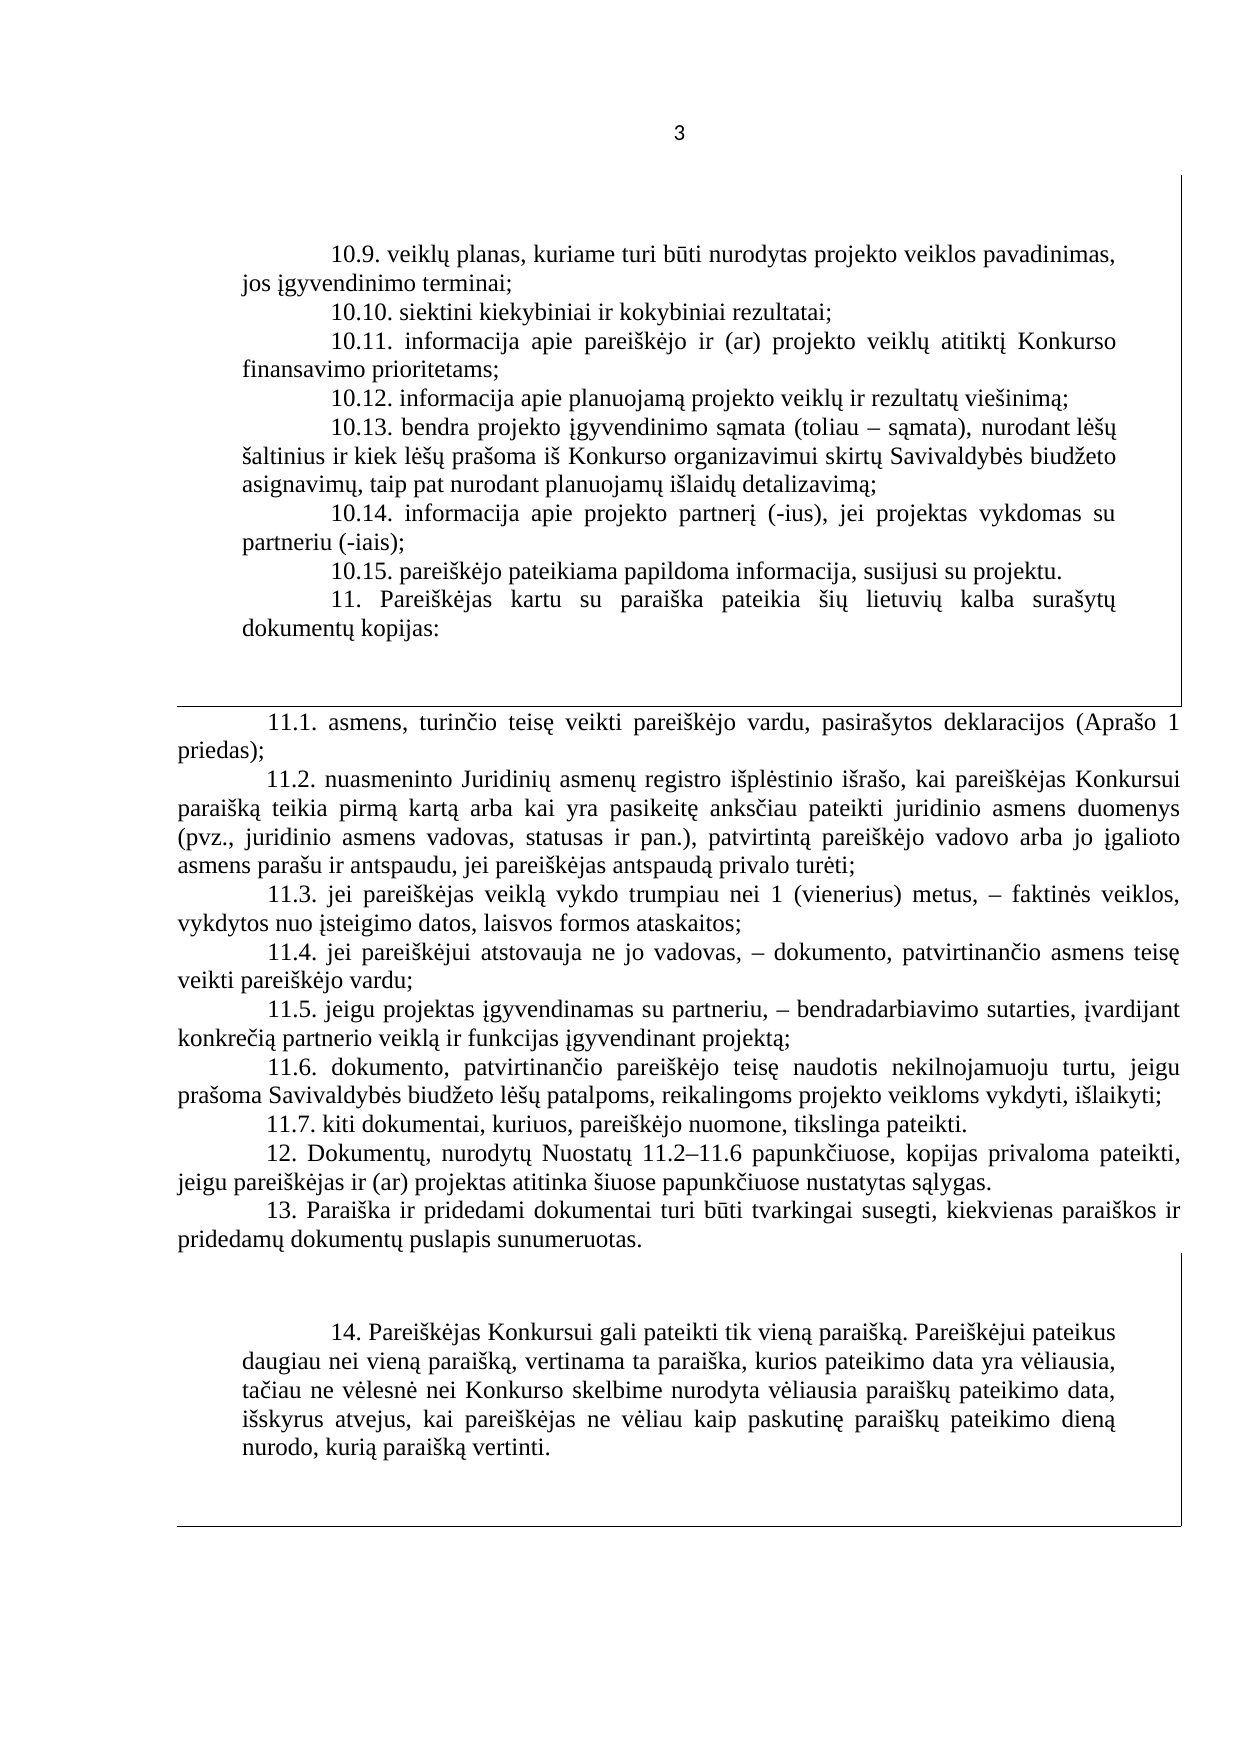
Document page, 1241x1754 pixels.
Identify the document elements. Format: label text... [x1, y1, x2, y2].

text 10.13. bendra projekto įgyvendinimo sąmata (toliau – sąmata), nurodant lėšų šaltinius ir kiek lėšų prašoma iš Konkurso organizavimui skirtų Savivaldybės biudžeto asignavimų, taip pat nurodant planuojamų išlaidų detalizavimą; [177, 412, 1181, 498]
text 11.1. asmens, turinčio teisę veikti pareiškėjo vardu, pasirašytos deklaracijos (Aprašo 1 priedas); [177, 707, 1181, 764]
text 10.11. informacija apie pareiškėjo ir (ar) projekto veiklų atitiktį Konkurso finansavimo prioritetams; [177, 326, 1181, 383]
text 13. Paraiška ir pridedami dokumentai turi būti tvarkingai susegti, kiekvienas paraiškos ir pridedamų dokumentų puslapis sunumeruotas. [177, 1195, 1181, 1253]
text 11. Pareiškėjas kartu su paraiška pateikia šių lietuvių kalba surašytų dokumentų kopijas: [177, 584, 1181, 706]
text 11.7. kiti dokumentai, kuriuos, pareiškėjo nuomone, tikslinga pateikti. [177, 1109, 1181, 1138]
text 11.5. jeigu projektas įgyvendinamas su partneriu, – bendradarbiavimo sutarties, įvardijant konkrečią partnerio veiklą ir funkcijas įgyvendinant projektą; [177, 994, 1181, 1052]
text 11.4. jei pareiškėjui atstovauja ne jo vadovas, – dokumento, patvirtinančio asmens teisę veikti pareiškėjo vardu; [177, 937, 1181, 994]
text 10.10. siektini kiekybiniai ir kokybiniai rezultatai; [177, 297, 1181, 326]
text 10.12. informacija apie planuojamą projekto veiklų ir rezultatų viešinimą; [177, 383, 1181, 412]
text 10.14. informacija apie projekto partnerį (-ius), jei projektas vykdomas su partneriu (-iais); [177, 498, 1181, 556]
text 10.9. veiklų planas, kuriame turi būti nurodytas projekto veiklos pavadinimas, jos įgyvendinimo terminai; [177, 175, 1181, 297]
text 11.6. dokumento, patvirtinančio pareiškėjo teisę naudotis nekilnojamuoju turtu, jeigu prašoma Savivaldybės biudžeto lėšų patalpoms, reikalingoms projekto veikloms vykdyti, išlaikyti; [177, 1052, 1181, 1109]
text 10.15. pareiškėjo pateikiama papildoma informacija, susijusi su projektu. [177, 556, 1181, 584]
text 14. Pareiškėjas Konkursui gali pateikti tik vieną paraišką. Pareiškėjui pateikus daugiau nei vieną paraišką, vertinama ta paraiška, kurios pateikimo data yra vėliausia, tačiau ne vėlesnė nei Konkurso skelbime nurodyta vėliausia paraiškų pateikimo data, išskyrus atvejus, kai pareiškėjas ne vėliau kaip paskutinę paraiškų pateikimo dieną nurodo, kurią paraišką vertinti. [177, 1253, 1181, 1526]
text 12. Dokumentų, nurodytų Nuostatų 11.2–11.6 papunkčiuose, kopijas privaloma pateikti, jeigu pareiškėjas ir (ar) projektas atitinka šiuose papunkčiuose nustatytas sąlygas. [177, 1138, 1181, 1195]
text 11.2. nuasmeninto Juridinių asmenų registro išplėstinio išrašo, kai pareiškėjas Konkursui paraišką teikia pirmą kartą arba kai yra pasikeitę anksčiau pateikti juridinio asmens duomenys (pvz., juridinio asmens vadovas, statusas ir pan.), patvirtintą pareiškėjo vadovo arba jo įgalioto asmens parašu ir antspaudu, jei pareiškėjas antspaudą privalo turėti; [177, 764, 1181, 879]
text 11.3. jei pareiškėjas veiklą vykdo trumpiau nei 1 (vienerius) metus, – faktinės veiklos, vykdytos nuo įsteigimo datos, laisvos formos ataskaitos; [177, 879, 1181, 937]
